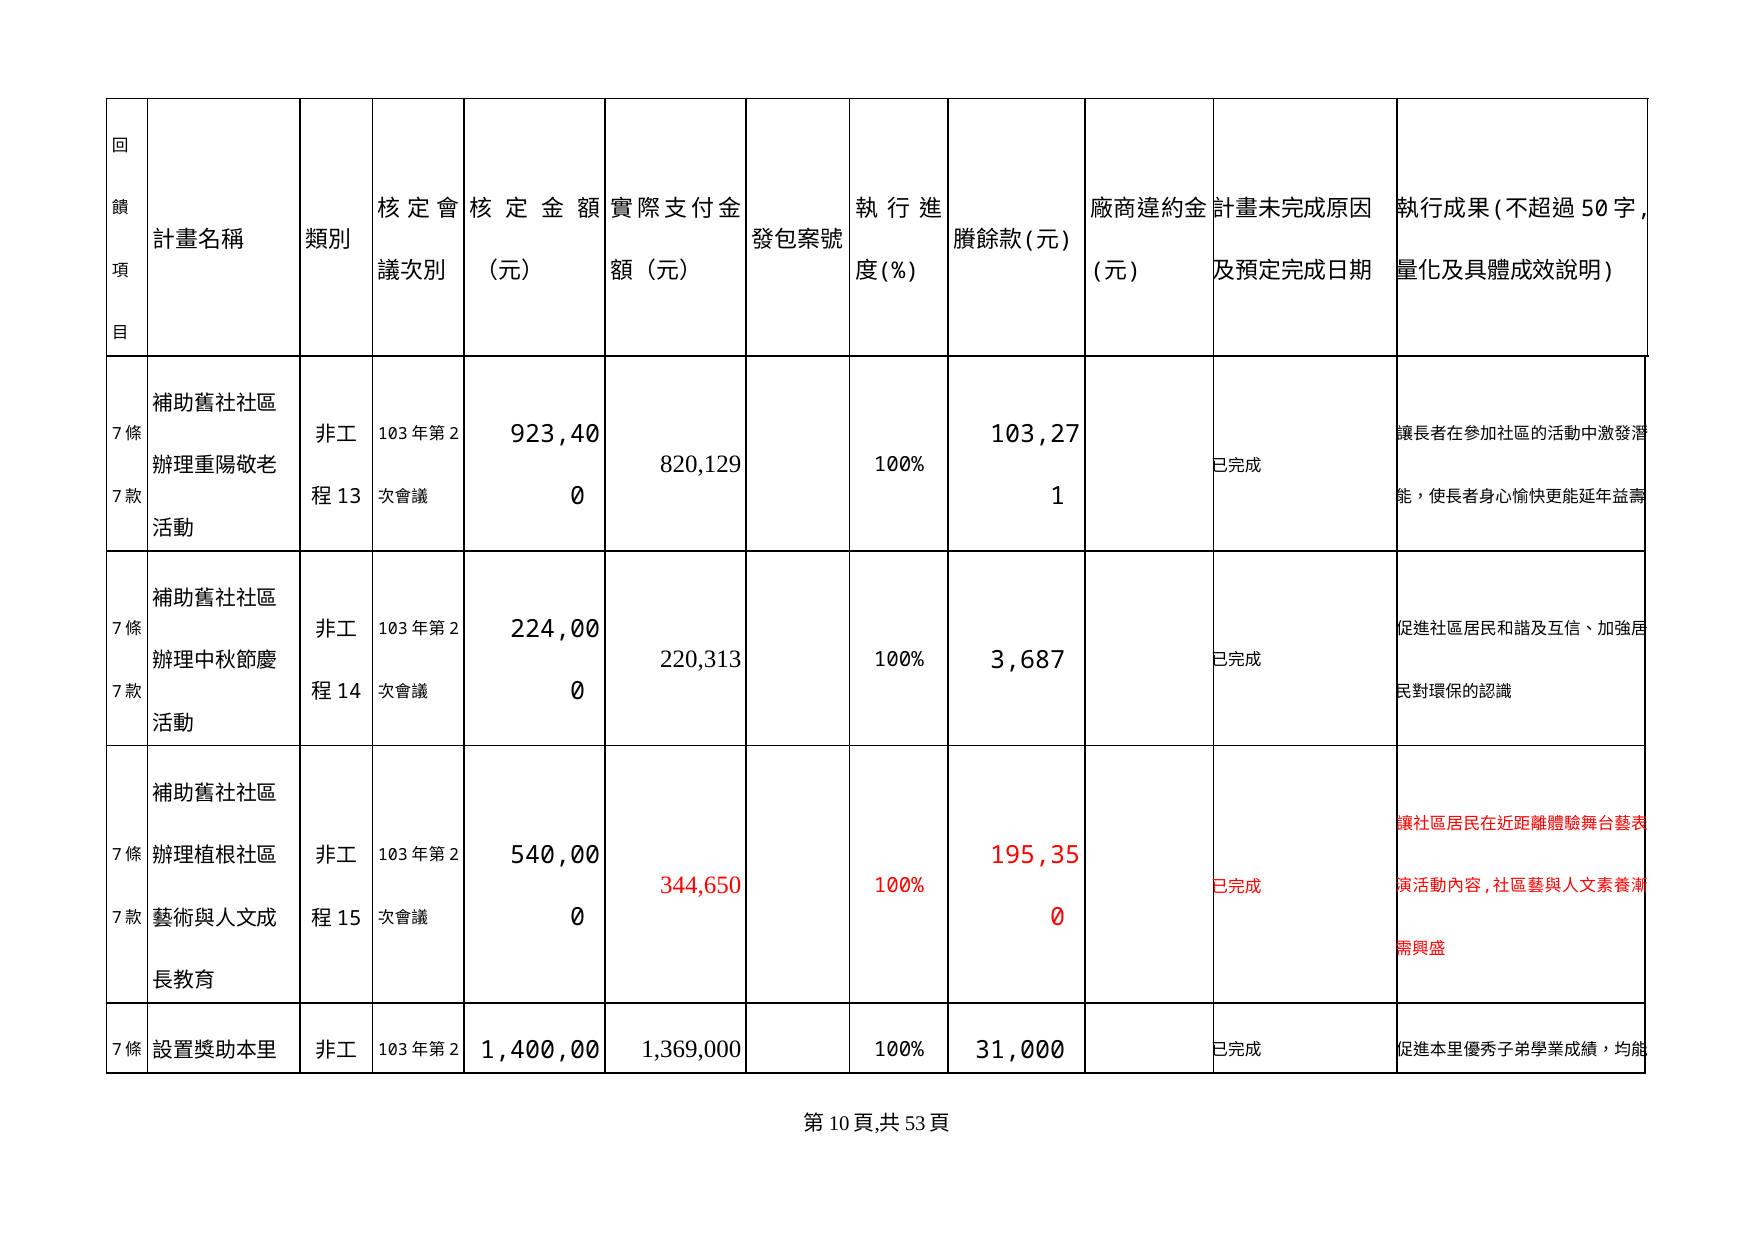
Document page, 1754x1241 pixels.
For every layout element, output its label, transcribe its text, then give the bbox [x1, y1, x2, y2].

table_header 發包案號 [747, 99, 849, 355]
table_cell 已完成 [1214, 746, 1396, 1002]
table_header 計畫未完成原因 及預定完成日期 [1214, 99, 1396, 355]
table_header 核定會議次別 [373, 99, 463, 355]
table_cell 非工程14 [301, 552, 372, 745]
table_header 類別 [301, 99, 372, 355]
table_cell 設置獎助本里 [148, 1004, 299, 1072]
table_header 回饋項目 [107, 99, 147, 355]
table_cell 220,313 [606, 552, 745, 745]
table_cell 100% [850, 552, 947, 745]
table_cell 195,350 [949, 746, 1084, 1002]
table_cell [747, 1004, 849, 1072]
table_header 廠商違約金(元) [1086, 99, 1213, 355]
table_cell 103年第2次會議 [373, 552, 463, 745]
table_cell 103,271 [949, 357, 1084, 550]
table_cell [1086, 746, 1213, 1002]
table_cell 7條7款 [107, 552, 147, 745]
table_cell 補助舊社社區辦理中秋節慶活動 [148, 552, 299, 745]
table_header 執行進度(%) [850, 99, 947, 355]
table_cell 1,400,00 [465, 1004, 604, 1072]
table_cell 7條 [107, 1004, 147, 1072]
table_cell 讓長者在參加社區的活動中激發潛能，使長者身心愉快更能延年益壽 [1398, 357, 1644, 550]
table_cell [747, 552, 849, 745]
table_cell 100% [850, 357, 947, 550]
table_cell 非工 [301, 1004, 372, 1072]
table_cell 非工程15 [301, 746, 372, 1002]
table_cell 7條7款 [107, 746, 147, 1002]
table_cell 補助舊社社區辦理重陽敬老活動 [148, 357, 299, 550]
table_cell 已完成 [1214, 1004, 1396, 1072]
table_cell [1086, 1004, 1213, 1072]
table_header 賸餘款(元) [949, 99, 1084, 355]
table_cell 820,129 [606, 357, 745, 550]
table_cell 已完成 [1214, 357, 1396, 550]
table_cell 344,650 [606, 746, 745, 1002]
table_cell 促進本里優秀子弟學業成績，均能精益求精 [1398, 1004, 1644, 1072]
table_cell 補助舊社社區辦理植根社區藝術與人文成長教育 [148, 746, 299, 1002]
table_cell [747, 746, 849, 1002]
table_cell 已完成 [1214, 552, 1396, 745]
table_cell 224,000 [465, 552, 604, 745]
table_cell 3,687 [949, 552, 1084, 745]
table_header 核定金額（元） [465, 99, 604, 355]
table_cell 1,369,000 [606, 1004, 745, 1072]
table_cell [747, 357, 849, 550]
table_cell 100% [850, 746, 947, 1002]
table_cell 103年第2次會議 [373, 357, 463, 550]
table_cell 促進社區居民和諧及互信、加強居民對環保的認識 [1398, 552, 1644, 745]
table_cell 103年第2 [373, 1004, 463, 1072]
table_cell [1086, 552, 1213, 745]
table_header 實際支付金額（元） [606, 99, 745, 355]
table_cell 讓社區居民在近距離體驗舞台藝表演活動內容,社區藝與人文素養漸需興盛 [1398, 746, 1644, 1002]
table_header 執行成果(不超過50字,量化及具體成效說明) [1398, 99, 1647, 355]
table_cell 103年第2次會議 [373, 746, 463, 1002]
table_cell 7條7款 [107, 357, 147, 550]
table_cell 31,000 [949, 1004, 1084, 1072]
table_cell 非工程13 [301, 357, 372, 550]
table_cell 100% [850, 1004, 947, 1072]
table_cell 923,400 [465, 357, 604, 550]
table_cell [1086, 357, 1213, 550]
table_cell 540,000 [465, 746, 604, 1002]
table_header 計畫名稱 [148, 99, 299, 355]
